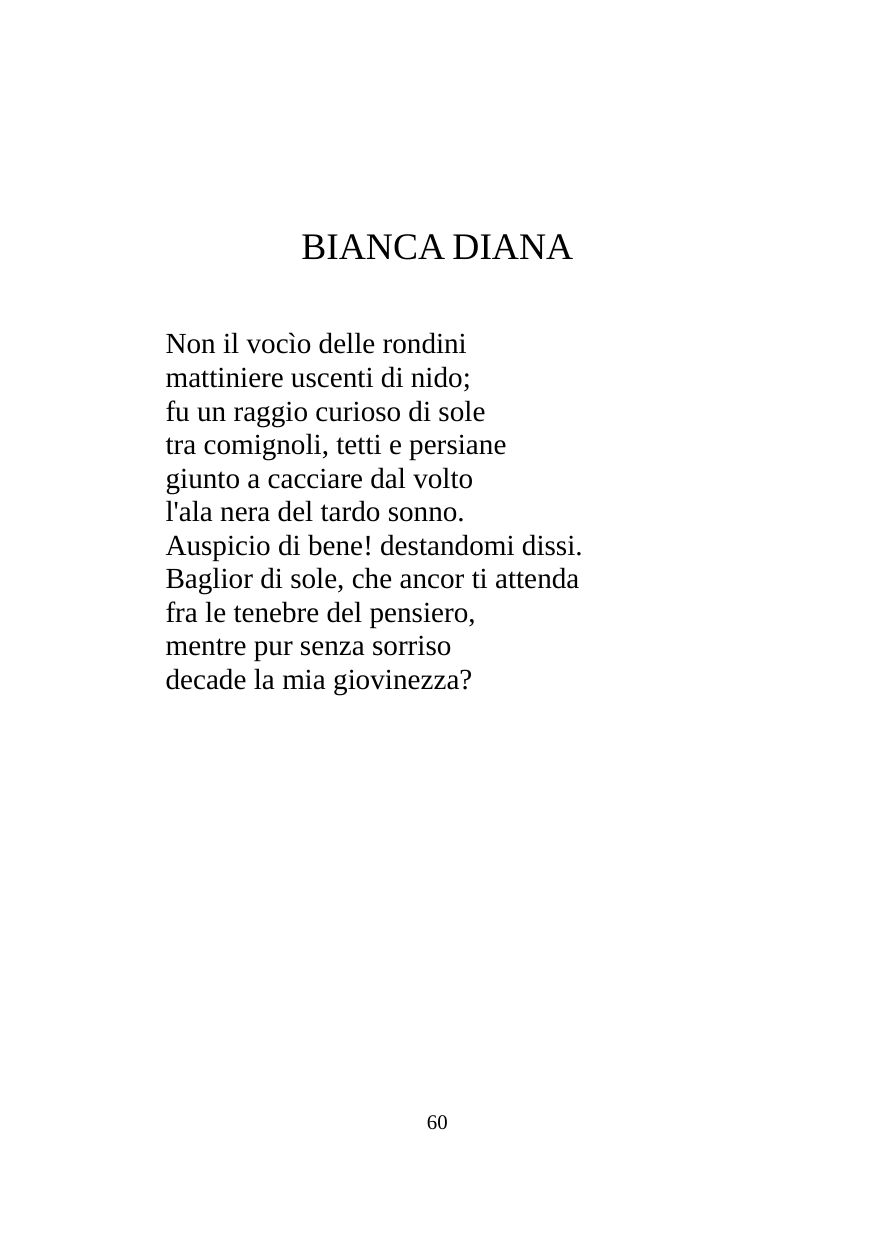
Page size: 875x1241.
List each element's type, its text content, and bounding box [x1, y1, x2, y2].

subtitle BIANCA DIANA [106, 224, 768, 267]
text Non il vocìo delle rondini mattiniere uscenti di nido; fu un raggio curioso di sole tra comignoli, tetti e persiane giunto a cacciare dal volto l'ala nera del tardo sonno. Auspicio di bene! destandomi dissi. Baglior di sole, che ancor ti attenda fra le tenebre del pensiero, mentre pur senza sorriso decade la mia giovinezza? [165, 327, 768, 696]
